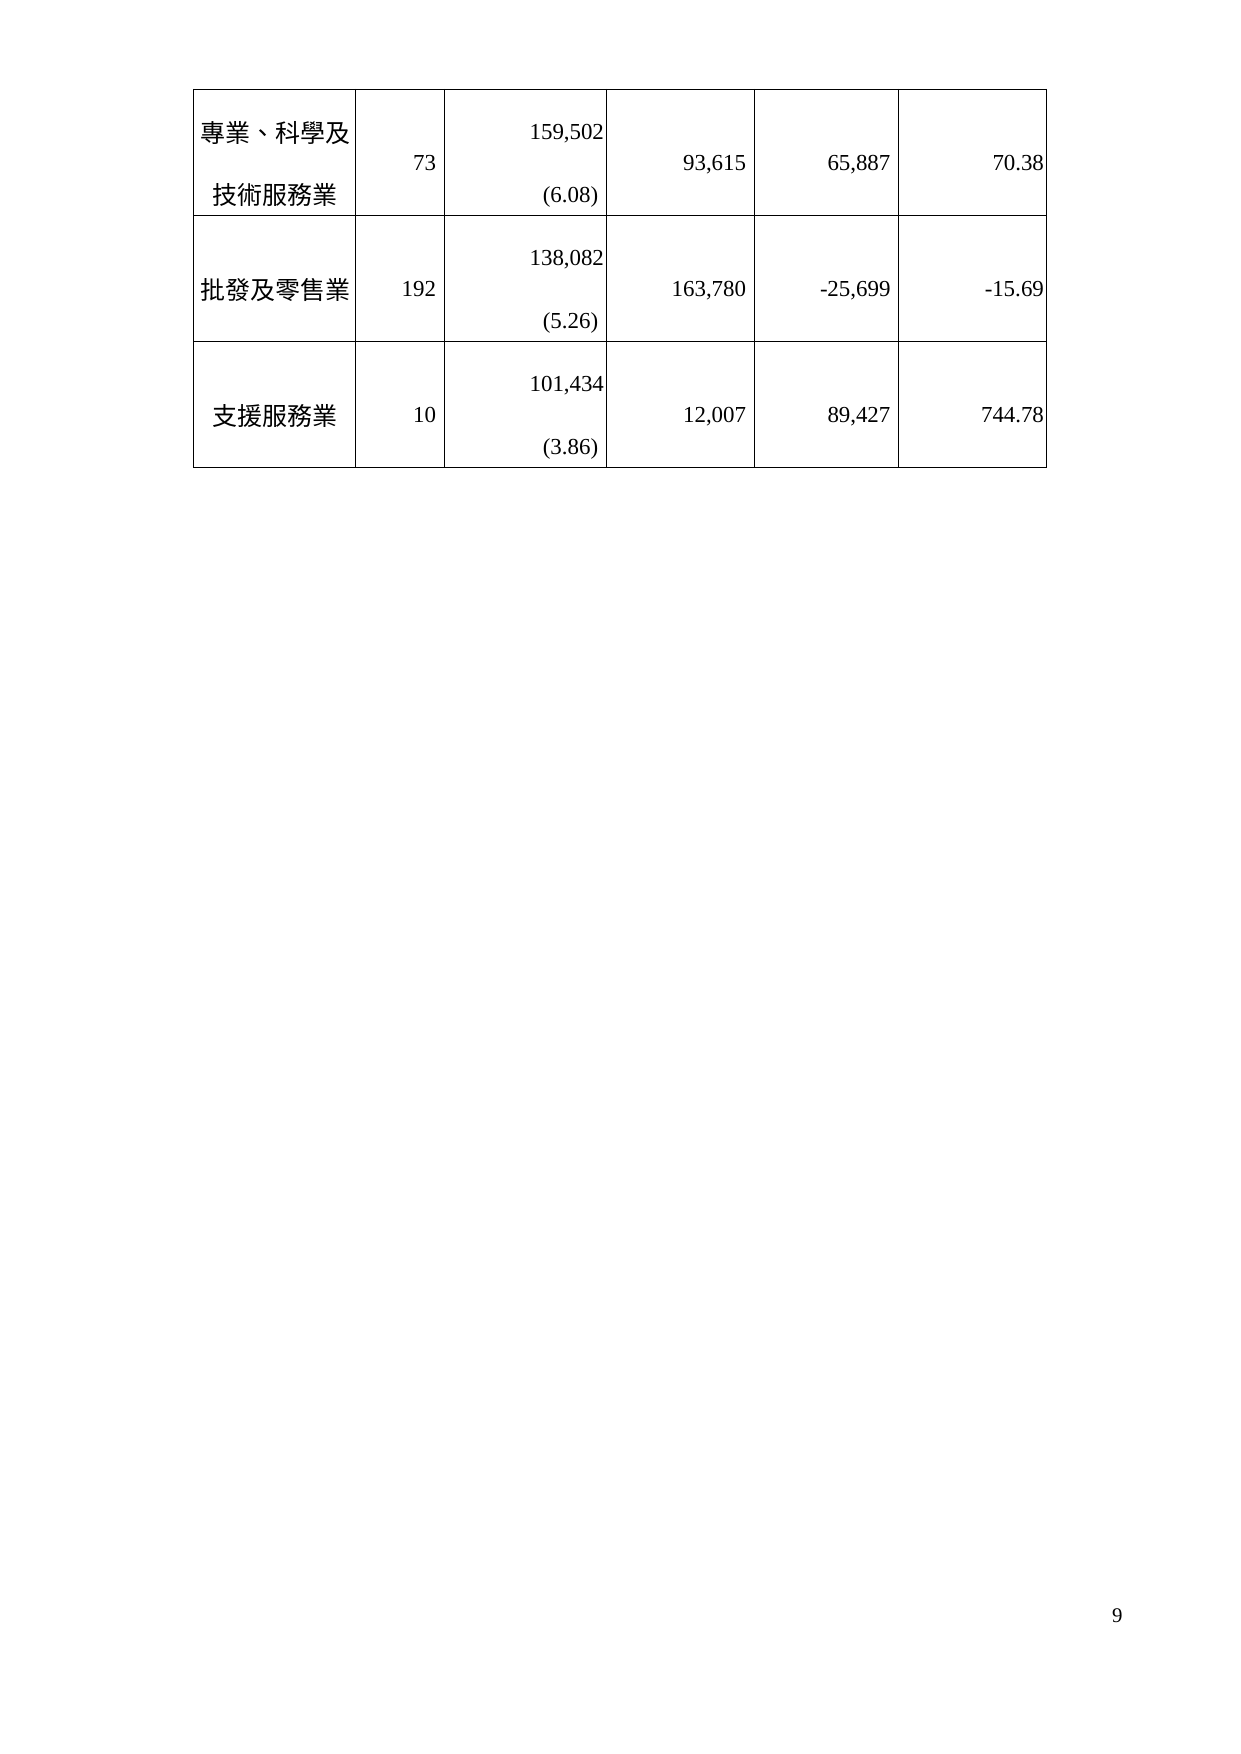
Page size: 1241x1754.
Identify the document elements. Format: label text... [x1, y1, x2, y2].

table_cell 192 [356, 216, 444, 341]
table_cell -15.69 [899, 216, 1046, 341]
table_cell 89,427 [755, 342, 898, 467]
table_cell 70.38 [899, 90, 1046, 215]
table_cell 12,007 [607, 342, 754, 467]
table_cell 93,615 [607, 90, 754, 215]
table_cell 批發及零售業 [194, 216, 355, 341]
table_cell 101,434 (3.86) [445, 342, 606, 467]
table_cell 138,082 (5.26) [445, 216, 606, 341]
table_cell 65,887 [755, 90, 898, 215]
table_cell 159,502 (6.08) [445, 90, 606, 215]
table_cell 支援服務業 [194, 342, 355, 467]
table_cell 專業、科學及技術服務業 [194, 90, 355, 215]
table_cell 73 [356, 90, 444, 215]
table_cell 744.78 [899, 342, 1046, 467]
table_cell 10 [356, 342, 444, 467]
table_cell 163,780 [607, 216, 754, 341]
table_cell -25,699 [755, 216, 898, 341]
